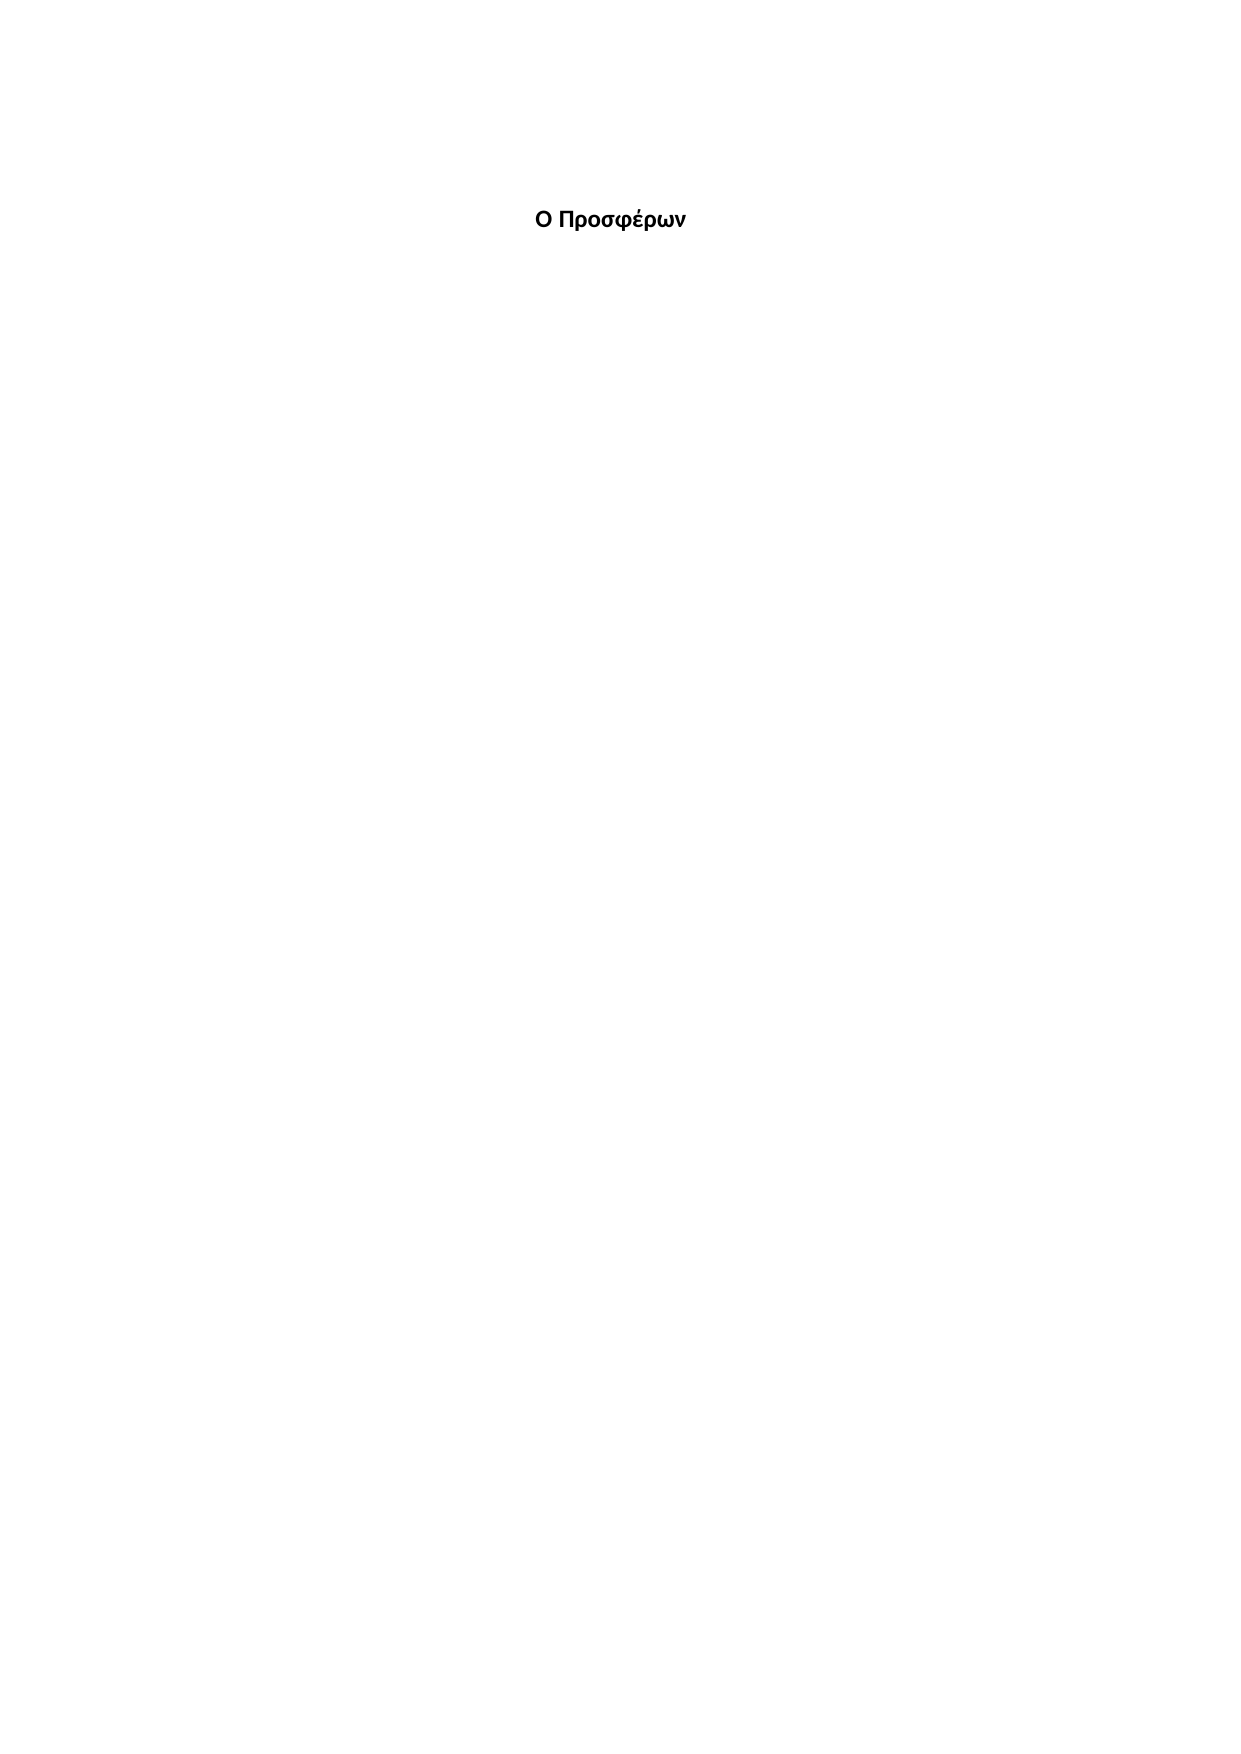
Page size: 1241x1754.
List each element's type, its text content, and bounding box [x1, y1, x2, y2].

text Ο Προσφέρων [169, 201, 1053, 235]
